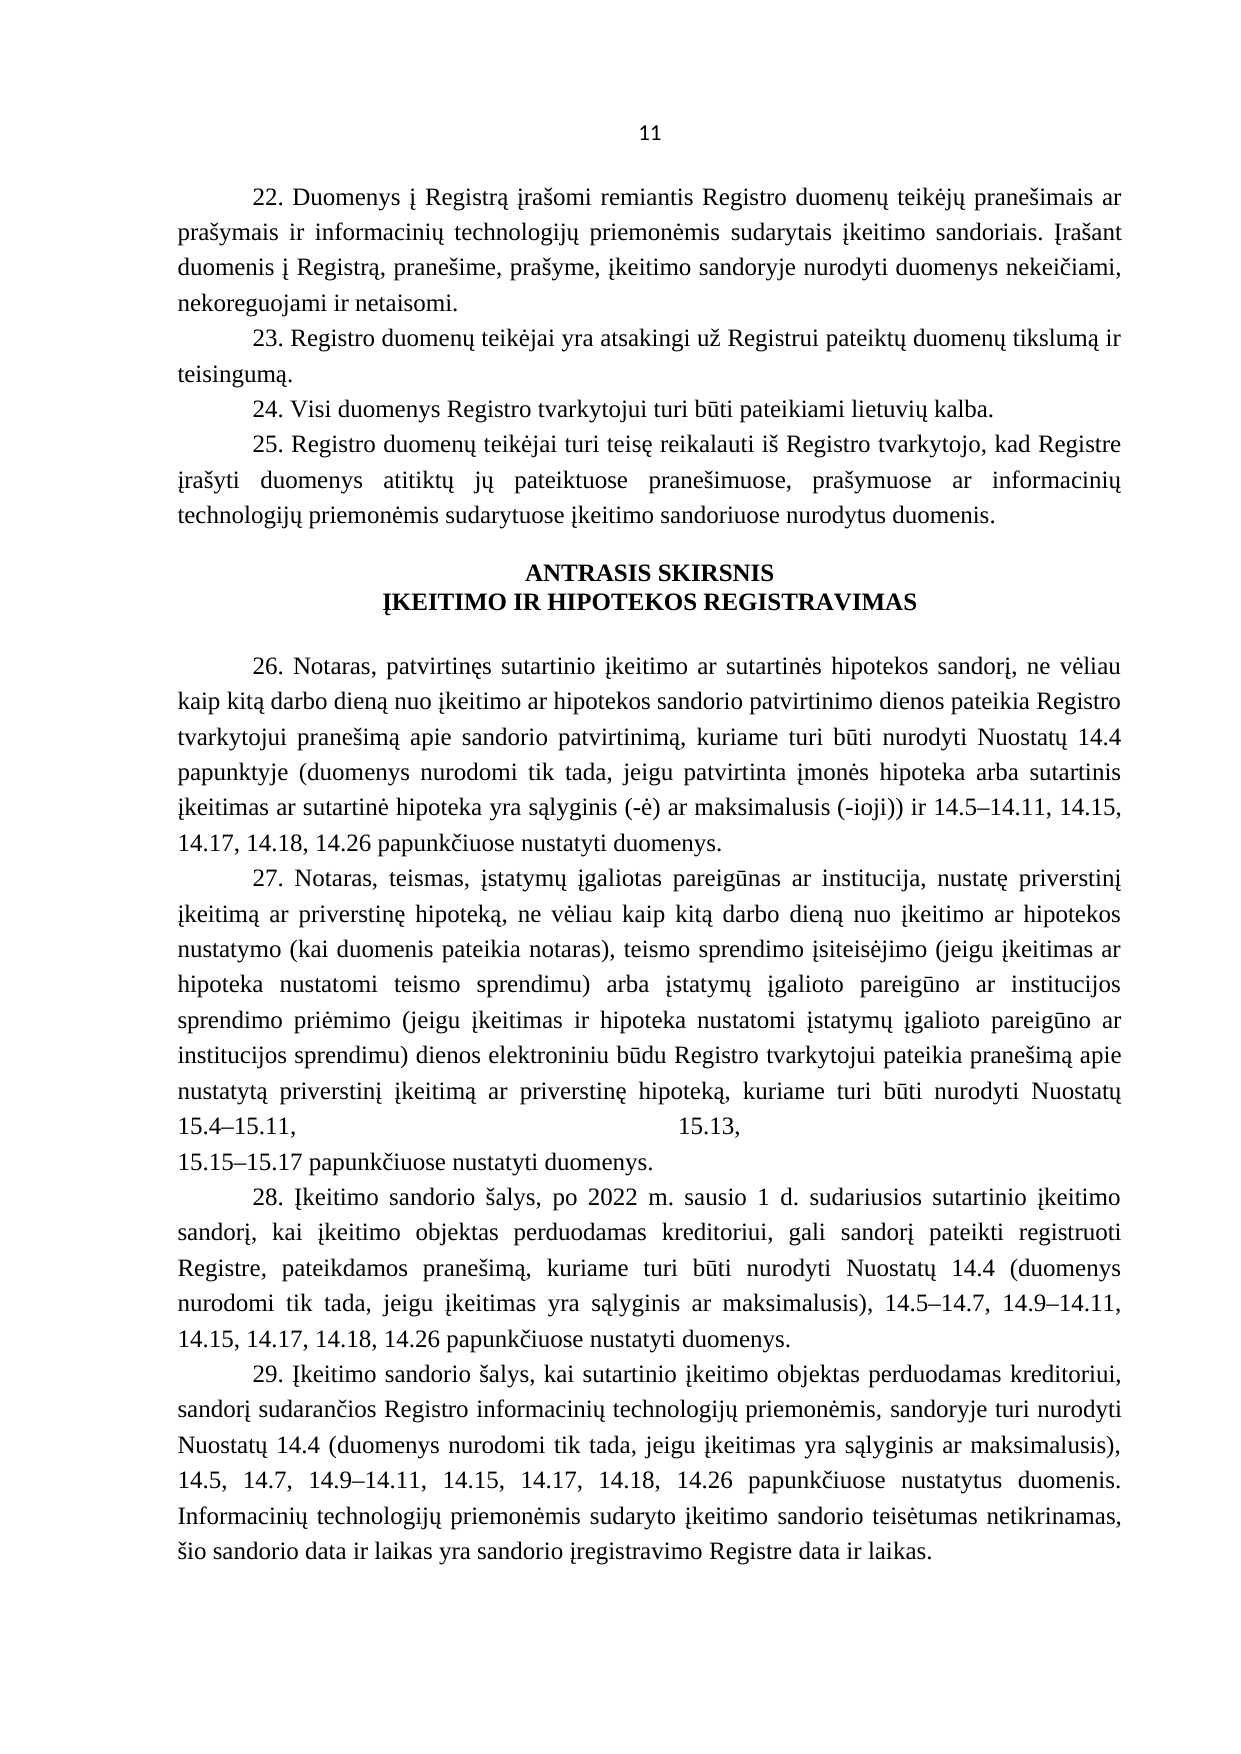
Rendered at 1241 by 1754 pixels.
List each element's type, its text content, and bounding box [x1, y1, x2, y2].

text ANTRASIS SKIRSNIS [177, 558, 1122, 587]
text 29. Įkeitimo sandorio šalys, kai sutartinio įkeitimo objektas perduodamas kreditoriui, sandorį sudarančios Registro informacinių technologijų priemonėmis, sandoryje turi nurodyti Nuostatų 14.4 (duomenys nurodomi tik tada, jeigu įkeitimas yra sąlyginis ar maksimalusis), 14.5, 14.7, 14.9–14.11, 14.15, 14.17, 14.18, 14.26 papunkčiuose nustatytus duomenis. Informacinių technologijų priemonėmis sudaryto įkeitimo sandorio teisėtumas netikrinamas, šio sandorio data ir laikas yra sandorio įregistravimo Registre data ir laikas. [177, 1352, 1122, 1565]
text ĮKEITIMO IR HIPOTEKOS REGISTRAVIMAS [177, 587, 1122, 615]
text 26. Notaras, patvirtinęs sutartinio įkeitimo ar sutartinės hipotekos sandorį, ne vėliau kaip kitą darbo dieną nuo įkeitimo ar hipotekos sandorio patvirtinimo dienos pateikia Registro tvarkytojui pranešimą apie sandorio patvirtinimą, kuriame turi būti nurodyti Nuostatų 14.4 papunktyje (duomenys nurodomi tik tada, jeigu patvirtinta įmonės hipoteka arba sutartinis įkeitimas ar sutartinė hipoteka yra sąlyginis (-ė) ar maksimalusis (-ioji)) ir 14.5–14.11, 14.15, 14.17, 14.18, 14.26 papunkčiuose nustatyti duomenys. [177, 644, 1122, 857]
text 25. Registro duomenų teikėjai turi teisę reikalauti iš Registro tvarkytojo, kad Registre įrašyti duomenys atitiktų jų pateiktuose pranešimuose, prašymuose ar informacinių technologijų priemonėmis sudarytuose įkeitimo sandoriuose nurodytus duomenis. [177, 423, 1122, 529]
text 23. Registro duomenų teikėjai yra atsakingi už Registrui pateiktų duomenų tikslumą ir teisingumą. [177, 317, 1122, 387]
text 22. Duomenys į Registrą įrašomi remiantis Registro duomenų teikėjų pranešimais ar prašymais ir informacinių technologijų priemonėmis sudarytais įkeitimo sandoriais. Įrašant duomenis į Registrą, pranešime, prašyme, įkeitimo sandoryje nurodyti duomenys nekeičiami, nekoreguojami ir netaisomi. [177, 175, 1122, 317]
text 28. Įkeitimo sandorio šalys, po 2022 m. sausio 1 d. sudariusios sutartinio įkeitimo sandorį, kai įkeitimo objektas perduodamas kreditoriui, gali sandorį pateikti registruoti Registre, pateikdamos pranešimą, kuriame turi būti nurodyti Nuostatų 14.4 (duomenys nurodomi tik tada, jeigu įkeitimas yra sąlyginis ar maksimalusis), 14.5–14.7, 14.9–14.11, 14.15, 14.17, 14.18, 14.26 papunkčiuose nustatyti duomenys. [177, 1175, 1122, 1352]
text 24. Visi duomenys Registro tvarkytojui turi būti pateikiami lietuvių kalba. [177, 387, 1122, 423]
text 27. Notaras, teismas, įstatymų įgaliotas pareigūnas ar institucija, nustatę priverstinį įkeitimą ar priverstinę hipoteką, ne vėliau kaip kitą darbo dieną nuo įkeitimo ar hipotekos nustatymo (kai duomenis pateikia notaras), teismo sprendimo įsiteisėjimo (jeigu įkeitimas ar hipoteka nustatomi teismo sprendimu) arba įstatymų įgalioto pareigūno ar institucijos sprendimo priėmimo (jeigu įkeitimas ir hipoteka nustatomi įstatymų įgalioto pareigūno ar institucijos sprendimu) dienos elektroniniu būdu Registro tvarkytojui pateikia pranešimą apie nustatytą priverstinį įkeitimą ar priverstinę hipoteką, kuriame turi būti nurodyti Nuostatų 15.4–15.11, 15.13, 15.15–15.17 papunkčiuose nustatyti duomenys. [177, 857, 1122, 1175]
